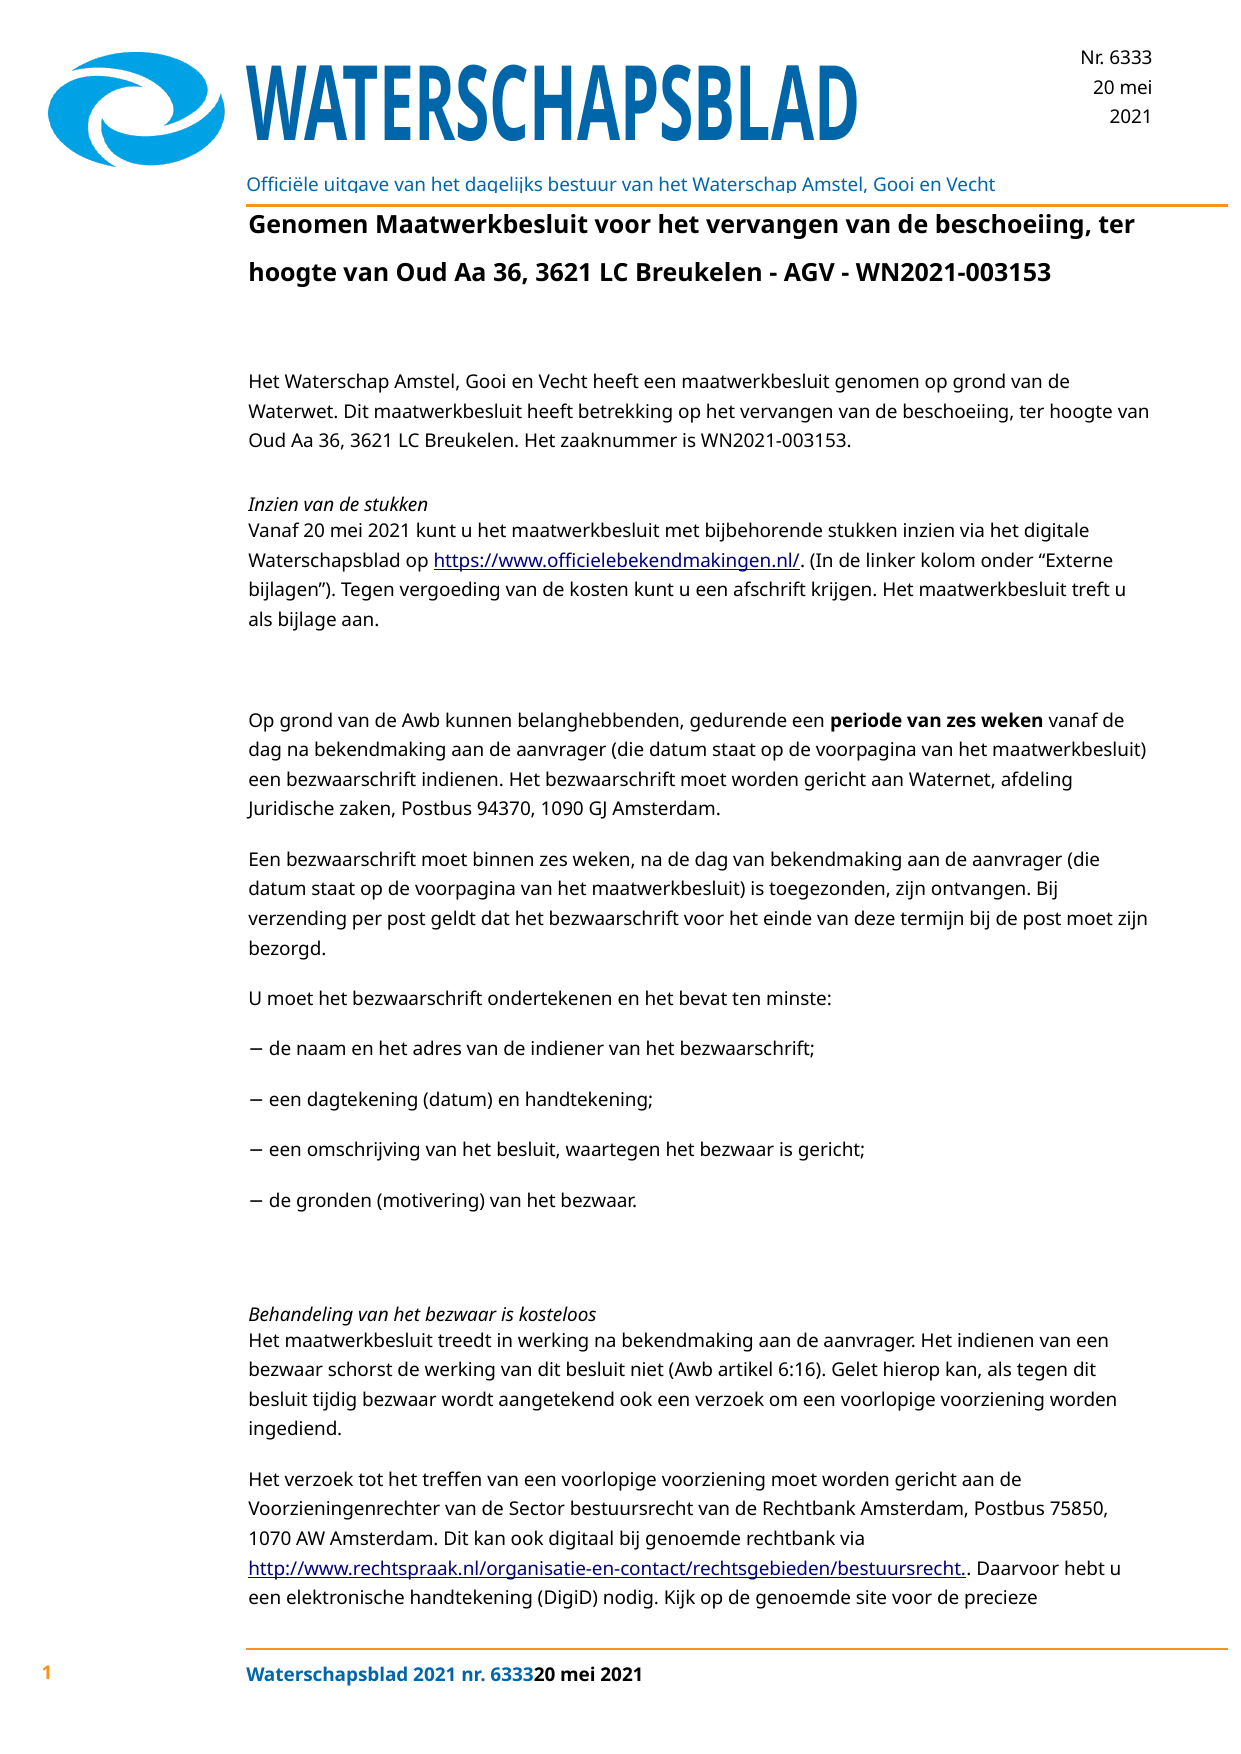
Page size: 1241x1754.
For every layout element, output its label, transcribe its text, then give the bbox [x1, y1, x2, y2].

text Het verzoek tot het treffen van een voorlopige voorziening moet worden gericht aan de Voorzieningenrechter van de Sector bestuursrecht van de Rechtbank Amsterdam, Postbus 75850, 1070 AW Amsterdam. Dit kan ook digitaal bij genoemde rechtbank via http://www.rechtspraak.nl/organisatie-en-contact/rechtsgebieden/bestuursrecht.. Daarvoor hebt u een elektronische handtekening (DigiD) nodig. Kijk op de genoemde site voor de precieze [248, 1466, 1152, 1610]
text U moet het bezwaarschrift ondertekenen en het bevat ten minste: [248, 985, 1152, 1011]
text − een dagtekening (datum) en handtekening; [248, 1086, 1152, 1112]
text − een omschrijving van het besluit, waartegen het bezwaar is gericht; [248, 1136, 1152, 1162]
text − de gronden (motivering) van het bezwaar. [248, 1187, 1152, 1212]
text Genomen Maatwerkbesluit voor het vervangen van de beschoeiing, ter hoogte van Oud Aa 36, 3621 LC Breukelen - AGV - WN2021-003153 [248, 207, 1152, 288]
text Het maatwerkbesluit treedt in werking na bekendmaking aan de aanvrager. Het indienen van een bezwaar schorst de werking van dit besluit niet (Awb artikel 6:16). Gelet hierop kan, als tegen dit besluit tijdig bezwaar wordt aangetekend ook een verzoek om een voorlopige voorziening worden ingediend. [248, 1327, 1152, 1441]
text Op grond van de Awb kunnen belanghebbenden, gedurende een periode van zes weken vanaf de dag na bekendmaking aan de aanvrager (die datum staat op de voorpagina van het maatwerkbesluit) een bezwaarschrift indienen. Het bezwaarschrift moet worden gericht aan Waternet, afdeling Juridische zaken, Postbus 94370, 1090 GJ Amsterdam. [248, 707, 1152, 821]
text Inzien van de stukken [248, 491, 1152, 517]
picture [41, 47, 231, 172]
text Vanaf 20 mei 2021 kunt u het maatwerkbesluit met bijbehorende stukken inzien via het digitale Waterschapsblad op https://www.officielebekendmakingen.nl/. (In de linker kolom onder “Externe bijlagen”). Tegen vergoeding van de kosten kunt u een afschrift krijgen. Het maatwerkbesluit treft u als bijlage aan. [248, 517, 1152, 632]
text Behandeling van het bezwaar is kosteloos [248, 1301, 1152, 1327]
text Een bezwaarschrift moet binnen zes weken, na de dag van bekendmaking aan de aanvrager (die datum staat op de voorpagina van het maatwerkbesluit) is toegezonden, zijn ontvangen. Bij verzending per post geldt dat het bezwaarschrift voor het einde van deze termijn bij de post moet zijn bezorgd. [248, 846, 1152, 960]
text − de naam en het adres van de indiener van het bezwaarschrift; [248, 1036, 1152, 1061]
text Het Waterschap Amstel, Gooi en Vecht heeft een maatwerkbesluit genomen op grond van de Waterwet. Dit maatwerkbesluit heeft betrekking op het vervangen van de beschoeiing, ter hoogte van Oud Aa 36, 3621 LC Breukelen. Het zaaknummer is WN2021-003153. [248, 368, 1152, 453]
